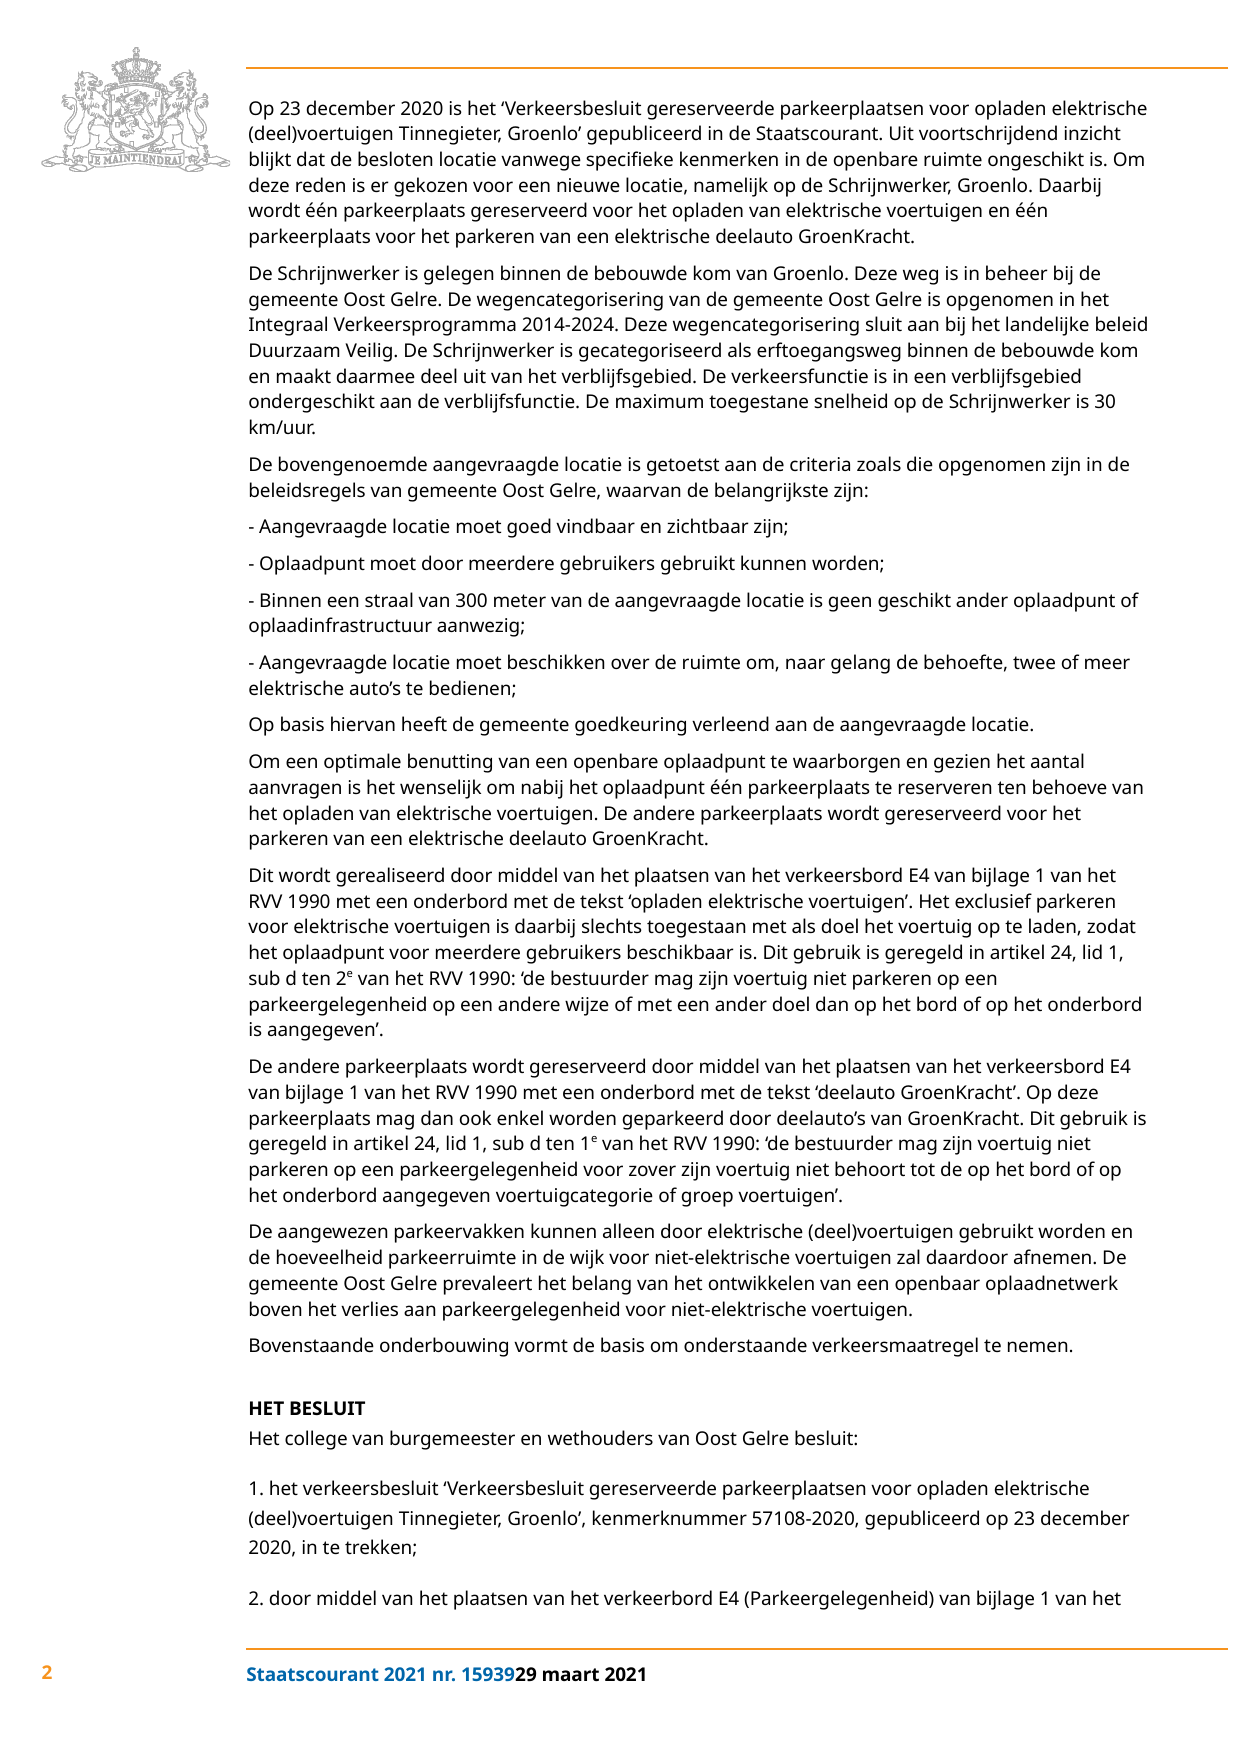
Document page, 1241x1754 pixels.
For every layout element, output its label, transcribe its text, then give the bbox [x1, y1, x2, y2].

text - Aangevraagde locatie moet beschikken over de ruimte om, naar gelang de behoefte, twee of meer elektrische auto’s te bedienen; [248, 649, 1152, 701]
picture [41, 47, 231, 172]
text - Oplaadpunt moet door meerdere gebruikers gebruikt kunnen worden; [248, 550, 1152, 576]
text 1. het verkeersbesluit ‘Verkeersbesluit gereserveerde parkeerplaatsen voor opladen elektrische (deel)voertuigen Tinnegieter, Groenlo’, kenmerknummer 57108-2020, gepubliceerd op 23 december 2020, in te trekken; [248, 1475, 1152, 1560]
text De Schrijnwerker is gelegen binnen de bebouwde kom van Groenlo. Deze weg is in beheer bij de gemeente Oost Gelre. De wegencategorisering van de gemeente Oost Gelre is opgenomen in het Integraal Verkeersprogramma 2014-2024. Deze wegencategorisering sluit aan bij het landelijke beleid Duurzaam Veilig. De Schrijnwerker is gecategoriseerd als erftoegangsweg binnen de bebouwde kom en maakt daarmee deel uit van het verblijfsgebied. De verkeersfunctie is in een verblijfsgebied ondergeschikt aan de verblijfsfunctie. De maximum toegestane snelheid op de Schrijnwerker is 30 km/uur. [248, 260, 1152, 440]
text Het college van burgemeester en wethouders van Oost Gelre besluit: [248, 1425, 1152, 1450]
text 2. door middel van het plaatsen van het verkeerbord E4 (Parkeergelegenheid) van bijlage 1 van het [248, 1585, 1152, 1610]
text Om een optimale benutting van een openbare oplaadpunt te waarborgen en gezien het aantal aanvragen is het wenselijk om nabij het oplaadpunt één parkeerplaats te reserveren ten behoeve van het opladen van elektrische voertuigen. De andere parkeerplaats wordt gereserveerd voor het parkeren van een elektrische deelauto GroenKracht. [248, 748, 1152, 851]
text Op 23 december 2020 is het ‘Verkeersbesluit gereserveerde parkeerplaatsen voor opladen elektrische (deel)voertuigen Tinnegieter, Groenlo’ gepubliceerd in de Staatscourant. Uit voortschrijdend inzicht blijkt dat de besloten locatie vanwege specifieke kenmerken in de openbare ruimte ongeschikt is. Om deze reden is er gekozen voor een nieuwe locatie, namelijk op de Schrijnwerker, Groenlo. Daarbij wordt één parkeerplaats gereserveerd voor het opladen van elektrische voertuigen en één parkeerplaats voor het parkeren van een elektrische deelauto GroenKracht. [248, 95, 1152, 249]
text - Binnen een straal van 300 meter van de aangevraagde locatie is geen geschikt ander oplaadpunt of oplaadinfrastructuur aanwezig; [248, 587, 1152, 638]
text De bovengenoemde aangevraagde locatie is getoetst aan de criteria zoals die opgenomen zijn in de beleidsregels van gemeente Oost Gelre, waarvan de belangrijkste zijn: [248, 451, 1152, 503]
text De andere parkeerplaats wordt gereserveerd door middel van het plaatsen van het verkeersbord E4 van bijlage 1 van het RVV 1990 met een onderbord met de tekst ‘deelauto GroenKracht’. Op deze parkeerplaats mag dan ook enkel worden geparkeerd door deelauto’s van GroenKracht. Dit gebruik is geregeld in artikel 24, lid 1, sub d ten 1e van het RVV 1990: ‘de bestuurder mag zijn voertuig niet parkeren op een parkeergelegenheid voor zover zijn voertuig niet behoort tot de op het bord of op het onderbord aangegeven voertuigcategorie of groep voertuigen’. [248, 1053, 1152, 1208]
text HET BESLUIT [248, 1395, 1152, 1421]
text Op basis hiervan heeft de gemeente goedkeuring verleend aan de aangevraagde locatie. [248, 712, 1152, 737]
text Dit wordt gerealiseerd door middel van het plaatsen van het verkeersbord E4 van bijlage 1 van het RVV 1990 met een onderbord met de tekst ‘opladen elektrische voertuigen’. Het exclusief parkeren voor elektrische voertuigen is daarbij slechts toegestaan met als doel het voertuig op te laden, zodat het oplaadpunt voor meerdere gebruikers beschikbaar is. Dit gebruik is geregeld in artikel 24, lid 1, sub d ten 2e van het RVV 1990: ‘de bestuurder mag zijn voertuig niet parkeren op een parkeergelegenheid op een andere wijze of met een ander doel dan op het bord of op het onderbord is aangegeven’. [248, 862, 1152, 1042]
text - Aangevraagde locatie moet goed vindbaar en zichtbaar zijn; [248, 513, 1152, 539]
text De aangewezen parkeervakken kunnen alleen door elektrische (deel)voertuigen gebruikt worden en de hoeveelheid parkeerruimte in de wijk voor niet-elektrische voertuigen zal daardoor afnemen. De gemeente Oost Gelre prevaleert het belang van het ontwikkelen van een openbaar oplaadnetwerk boven het verlies aan parkeergelegenheid voor niet-elektrische voertuigen. [248, 1218, 1152, 1321]
text Bovenstaande onderbouwing vormt de basis om onderstaande verkeersmaatregel te nemen. [248, 1332, 1152, 1358]
